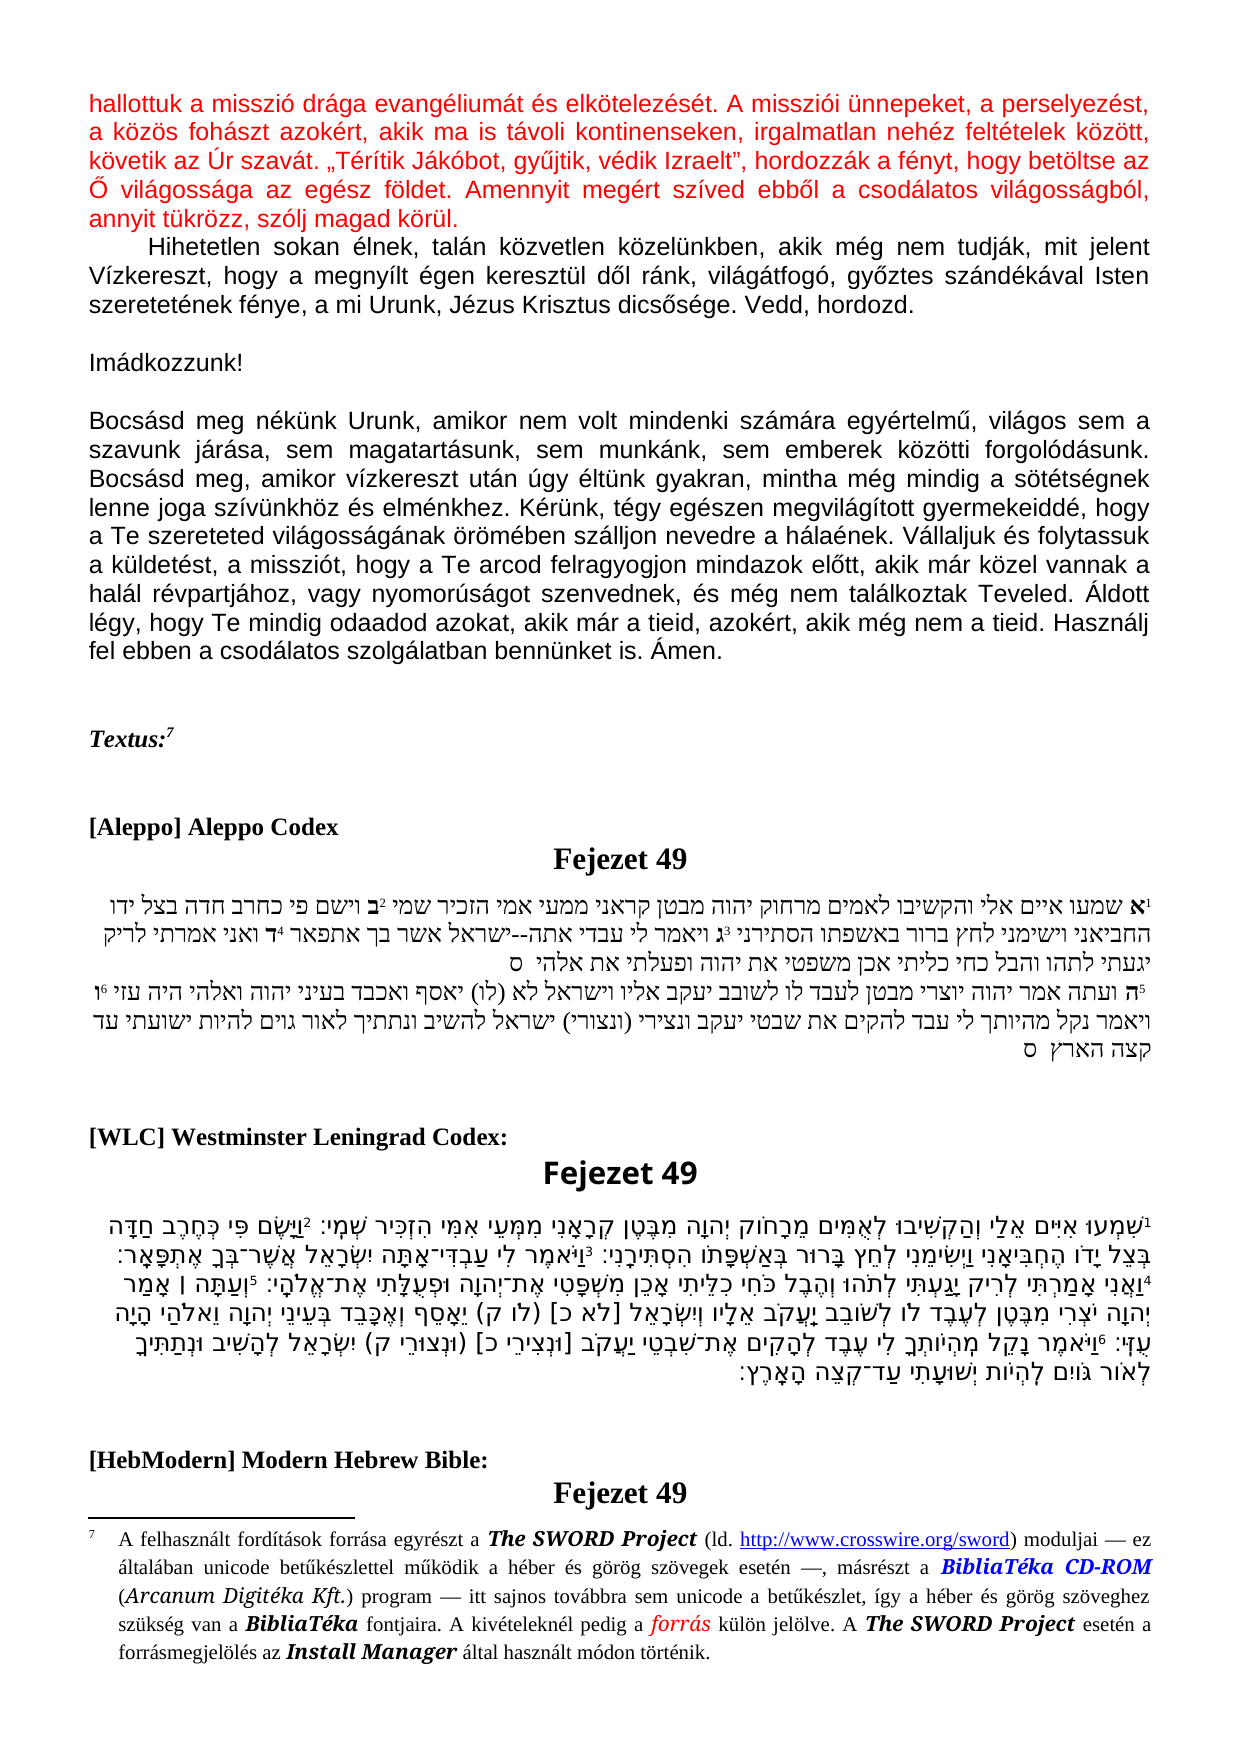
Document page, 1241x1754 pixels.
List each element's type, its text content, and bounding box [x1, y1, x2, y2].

text Hihetetlen sokan élnek, talán közvetlen közelünkben, akik még nem tudják, mit jelent Vízkereszt, hogy a megnyílt égen keresztül dől ránk, világátfogó, győztes szándékával Isten szeretetének fénye, a mi Urunk, Jézus Krisztus dicsősége. Vedd, hordozd. [88, 232, 1152, 318]
text [Aleppo] Aleppo Codex [88, 812, 1152, 841]
text Textus: [88, 724, 1152, 753]
text Imádkozzunk! [88, 348, 1152, 377]
text Fejezet 49 [88, 1151, 1152, 1194]
text Fejezet 49 [88, 1474, 1152, 1510]
text [HebModern] Modern Hebrew Bible: [88, 1446, 1152, 1474]
text hallottuk a misszió drága evangéliumát és elkötelezését. A missziói ünnepeket, a perselyezést, a közös fohászt azokért, akik ma is távoli kontinenseken, irgalmatlan nehéz feltételek között, követik az Úr szavát. „Térítik Jákóbot, gyűjtik, védik Izraelt”, hordozzák a fényt, hogy betöltse az Ő világossága az egész földet. Amennyit megért szíved ebből a csodálatos világosságból, annyit tükrözz, szólj magad körül. [88, 88, 1152, 232]
text 1שִׁמְעוּ אִיִּים אֵלַי וְהַקְשִׁיבוּ לְאֻמִּים מֵרָחֹוק יְהוָה מִבֶּטֶן קְרָאָנִי מִמְּעֵי אִמִּי הִזְכִּיר שְׁמִֽי׃ 2וַיָּשֶׂם פִּי כְּחֶרֶב חַדָּה בְּצֵל יָדֹו הֶחְבִּיאָנִי וַיְשִׂימֵנִי לְחֵץ בָּרוּר בְּאַשְׁפָּתֹו הִסְתִּירָֽנִי׃ 3וַיֹּאמֶר לִי עַבְדִּי־אָתָּה יִשְׂרָאֵל אֲשֶׁר־בְּךָ אֶתְפָּאָֽר׃ 4וַאֲנִי אָמַרְתִּי לְרִיק יָגַעְתִּי לְתֹהוּ וְהֶבֶל כֹּחִי כִלֵּיתִי אָכֵן מִשְׁפָּטִי אֶת־יְהוָה וּפְעֻלָּתִי אֶת־אֱלֹהָֽי׃ 5וְעַתָּה ׀ אָמַר יְהוָה יֹצְרִי מִבֶּטֶן לְעֶבֶד לֹו לְשֹׁובֵב יַֽעֲקֹב אֵלָיו וְיִשְׂרָאֵל [לֹא כ] (לֹו ק) יֵאָסֵף וְאֶכָּבֵד בְּעֵינֵי יְהוָה וֵאלֹהַי הָיָה עֻזִּֽי׃ 6וַיֹּאמֶר נָקֵל מִֽהְיֹותְךָ לִי עֶבֶד לְהָקִים אֶת־שִׁבְטֵי יַעֲקֹב [וּנְצִירֵי כ] (וּנְצוּרֵי ק) יִשְׂרָאֵל לְהָשִׁיב וּנְתַתִּיךָ לְאֹור גֹּויִם לִֽהְיֹות יְשׁוּעָתִי עַד־קְצֵה הָאָֽרֶץ׃ [88, 1211, 1152, 1386]
text [WLC] Westminster Leningrad Codex: [88, 1122, 1152, 1151]
text A felhasznált fordítások forrása egyrészt a The SWORD Project (ld. http://www.crosswire.org/sword) moduljai — ez általában unicode betűkészlettel működik a héber és görög szövegek esetén —, másrészt a BibliaTéka CD-ROM (Arcanum Digitéka Kft.) program — itt sajnos továbbra sem unicode a betűkészlet, így a héber és görög szöveghez szükség van a BibliaTéka fontjaira. A kivételeknél pedig a forrás külön jelölve. A The SWORD Project esetén a forrásmegjelölés az Install Manager által használt módon történik. [88, 1524, 1152, 1665]
text Bocsásd meg nékünk Urunk, amikor nem volt mindenki számára egyértelmű, világos sem a szavunk járása, sem magatartásunk, sem munkánk, sem emberek közötti forgolódásunk. Bocsásd meg, amikor vízkereszt után úgy éltünk gyakran, mintha még mindig a sötétségnek lenne joga szívünkhöz és elménkhez. Kérünk, tégy egészen megvilágított gyermekeiddé, hogy a Te szereteted világosságának örömében szálljon nevedre a hálaének. Vállaljuk és folytassuk a küldetést, a missziót, hogy a Te arcod felragyogjon mindazok előtt, akik már közel vannak a halál révpartjához, vagy nyomorúságot szenvednek, és még nem találkoztak Teveled. Áldott légy, hogy Te mindig odaadod azokat, akik már a tieid, azokért, akik még nem a tieid. Használj fel ebben a csodálatos szolgálatban bennünket is. Ámen. [88, 406, 1152, 665]
text Fejezet 49 [88, 841, 1152, 876]
text 1א שמעו איים אלי והקשיבו לאמים מרחוק יהוה מבטן קראני ממעי אמי הזכיר שמי 2ב וישם פי כחרב חדה בצל ידו החביאני וישימני לחץ ברור באשפתו הסתירני 3ג ויאמר לי עבדי אתה--ישראל אשר בך אתפאר 4ד ואני אמרתי לריק יגעתי לתהו והבל כחי כליתי אכן משפטי את יהוה ופעלתי את אלהי ס 5ה ועתה אמר יהוה יוצרי מבטן לעבד לו לשובב יעקב אליו וישראל לא (לו) יאסף ואכבד בעיני יהוה ואלהי היה עזי 6ו ויאמר נקל מהיותך לי עבד להקים את שבטי יעקב ונצירי (ונצורי) ישראל להשיב ונתתיך לאור גוים להיות ישועתי עד קצה הארץ ס [88, 891, 1152, 1063]
